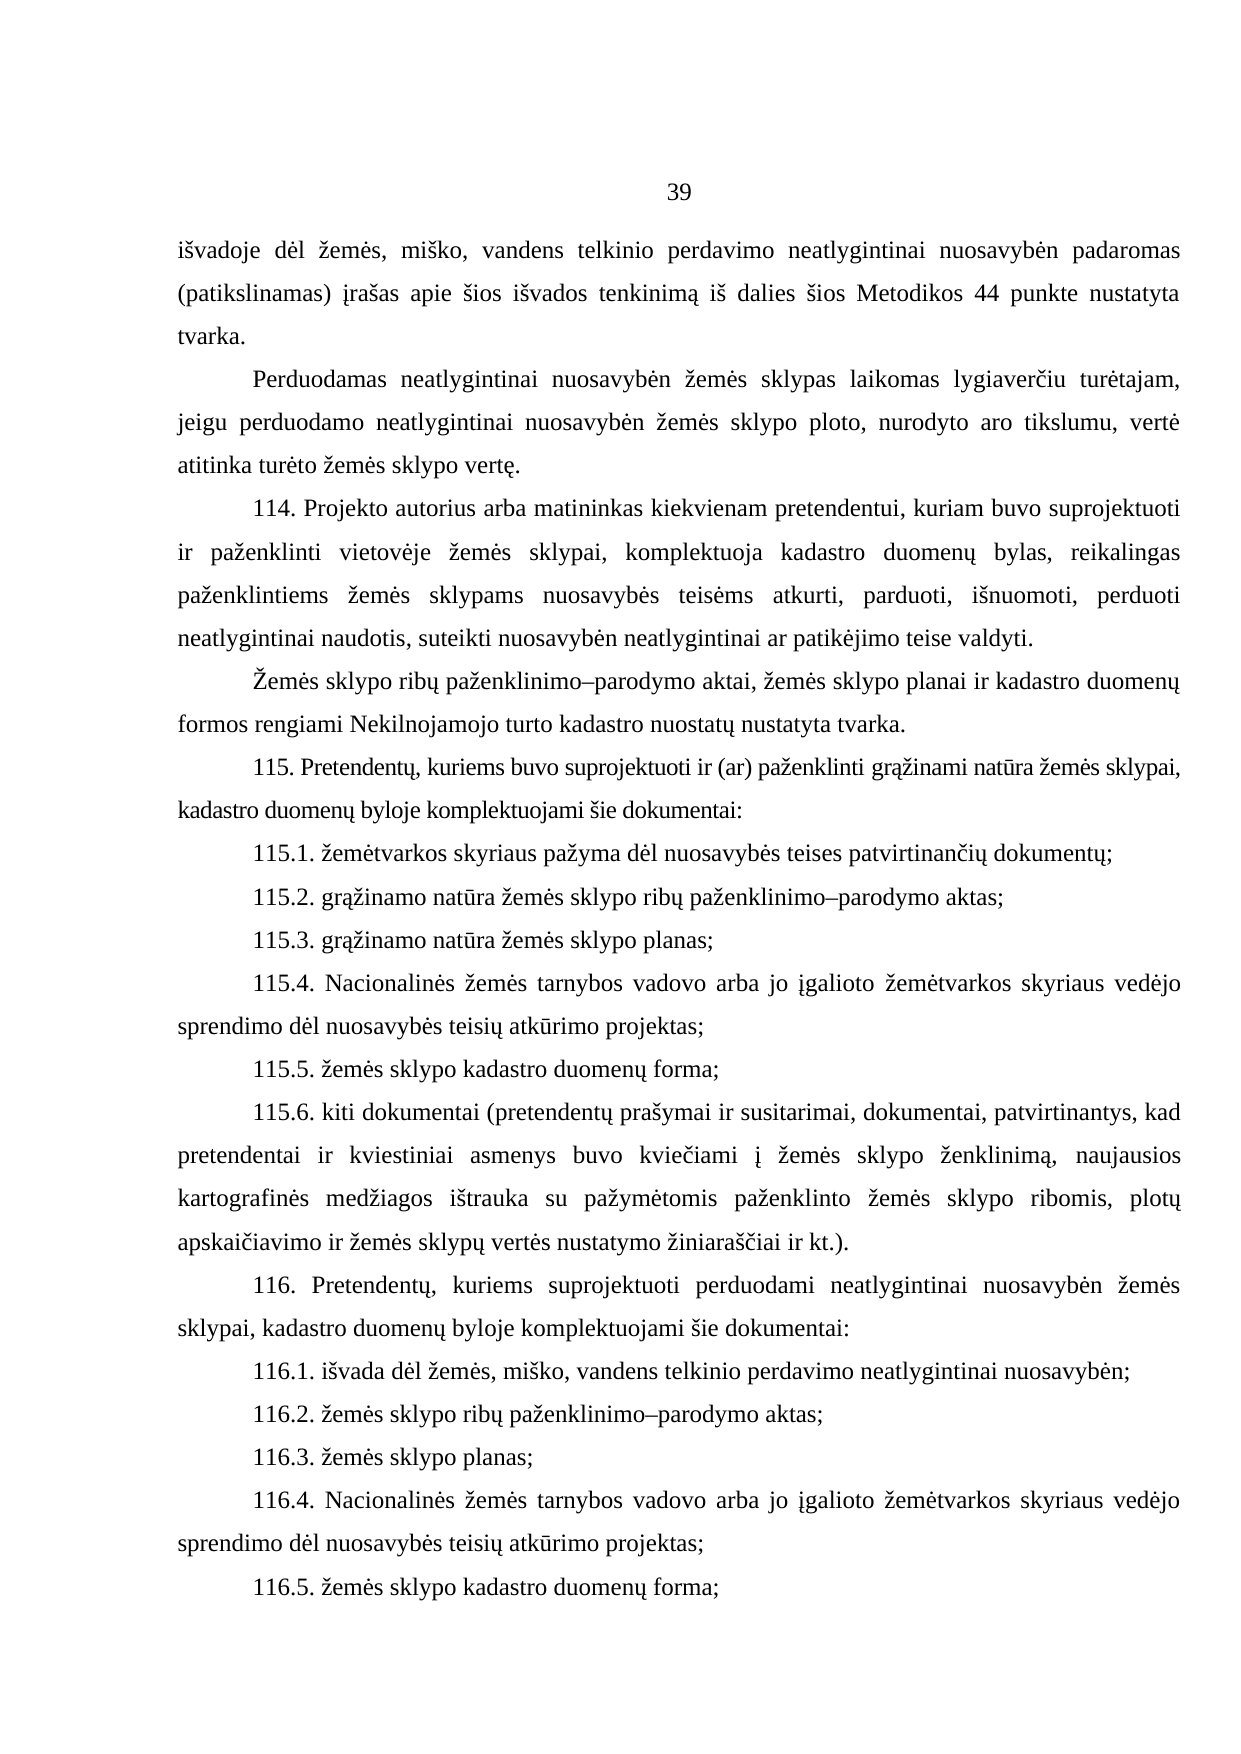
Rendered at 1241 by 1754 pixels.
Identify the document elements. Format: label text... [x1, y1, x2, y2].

text 116.1. išvada dėl žemės, miško, vandens telkinio perdavimo neatlygintinai nuosavybėn; [177, 1356, 1181, 1385]
text 116.5. žemės sklypo kadastro duomenų forma; [177, 1572, 1181, 1600]
text 114. Projekto autorius arba matininkas kiekvienam pretendentui, kuriam buvo suprojektuoti ir paženklinti vietovėje žemės sklypai, komplektuoja kadastro duomenų bylas, reikalingas paženklintiems žemės sklypams nuosavybės teisėms atkurti, parduoti, išnuomoti, perduoti neatlygintinai naudotis, suteikti nuosavybėn neatlygintinai ar patikėjimo teise valdyti. [177, 493, 1181, 652]
text Perduodamas neatlygintinai nuosavybėn žemės sklypas laikomas lygiaverčiu turėtajam, jeigu perduodamo neatlygintinai nuosavybėn žemės sklypo ploto, nurodyto aro tikslumu, vertė atitinka turėto žemės sklypo vertę. [177, 364, 1181, 479]
text 116.2. žemės sklypo ribų paženklinimo–parodymo aktas; [177, 1399, 1181, 1428]
text 115.4. Nacionalinės žemės tarnybos vadovo arba jo įgalioto žemėtvarkos skyriaus vedėjo sprendimo dėl nuosavybės teisių atkūrimo projektas; [177, 968, 1181, 1040]
text 116.4. Nacionalinės žemės tarnybos vadovo arba jo įgalioto žemėtvarkos skyriaus vedėjo sprendimo dėl nuosavybės teisių atkūrimo projektas; [177, 1485, 1181, 1557]
text 116. Pretendentų, kuriems suprojektuoti perduodami neatlygintinai nuosavybėn žemės sklypai, kadastro duomenų byloje komplektuojami šie dokumentai: [177, 1270, 1181, 1342]
text 115.6. kiti dokumentai (pretendentų prašymai ir susitarimai, dokumentai, patvirtinantys, kad pretendentai ir kviestiniai asmenys buvo kviečiami į žemės sklypo ženklinimą, naujausios kartografinės medžiagos ištrauka su pažymėtomis paženklinto žemės sklypo ribomis, plotų apskaičiavimo ir žemės sklypų vertės nustatymo žiniaraščiai ir kt.). [177, 1097, 1181, 1255]
text Žemės sklypo ribų paženklinimo–parodymo aktai, žemės sklypo planai ir kadastro duomenų formos rengiami Nekilnojamojo turto kadastro nuostatų nustatyta tvarka. [177, 666, 1181, 738]
text išvadoje dėl žemės, miško, vandens telkinio perdavimo neatlygintinai nuosavybėn padaromas (patikslinamas) įrašas apie šios išvados tenkinimą iš dalies šios Metodikos 44 punkte nustatyta tvarka. [177, 235, 1181, 350]
text 115.3. grąžinamo natūra žemės sklypo planas; [177, 925, 1181, 953]
text 116.3. žemės sklypo planas; [177, 1442, 1181, 1471]
text 115.2. grąžinamo natūra žemės sklypo ribų paženklinimo–parodymo aktas; [177, 882, 1181, 910]
text 115.1. žemėtvarkos skyriaus pažyma dėl nuosavybės teises patvirtinančių dokumentų; [177, 838, 1181, 867]
text 115. Pretendentų, kuriems buvo suprojektuoti ir (ar) paženklinti grąžinami natūra žemės sklypai, kadastro duomenų byloje komplektuojami šie dokumentai: [177, 752, 1181, 824]
text 115.5. žemės sklypo kadastro duomenų forma; [177, 1054, 1181, 1083]
